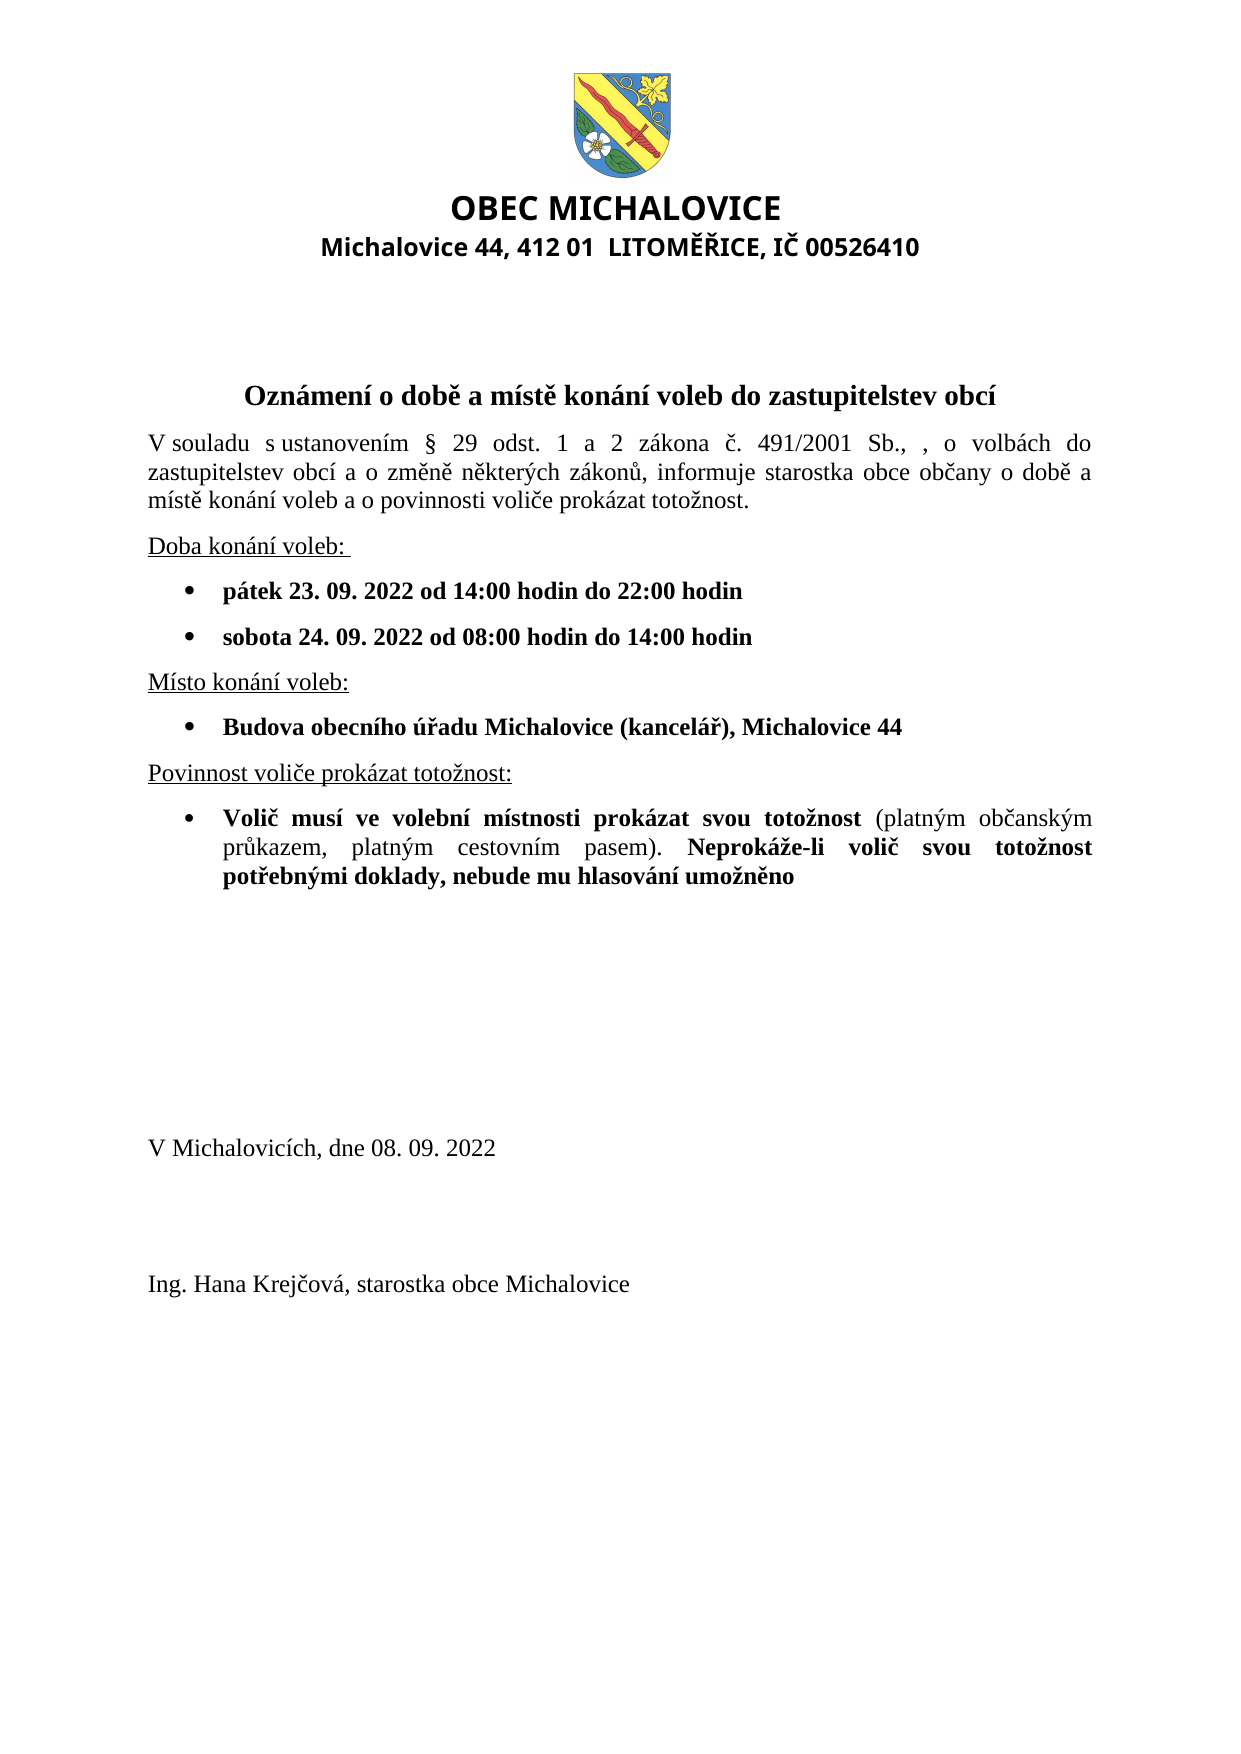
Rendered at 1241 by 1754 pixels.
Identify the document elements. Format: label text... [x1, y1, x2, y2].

text Povinnost voliče prokázat totožnost: [148, 758, 1093, 787]
text Doba konání voleb: [148, 531, 1093, 559]
list Volič musí ve volební místnosti prokázat svou totožnost (platným občanským průkazem, platným cestovním pasem). Neprokáže-li volič svou totožnost potřebnými doklady, nebude mu hlasování umožněno [185, 803, 1093, 889]
list Budova obecního úřadu Michalovice (kancelář), Michalovice 44 [185, 712, 1093, 741]
list sobota 24. 09. 2022 od 08:00 hodin do 14:00 hodin [185, 622, 1093, 650]
list pátek 23. 09. 2022 od 14:00 hodin do 22:00 hodin [185, 576, 1093, 605]
text Místo konání voleb: [148, 667, 1093, 696]
text V Michalovicích, dne 08. 09. 2022 [148, 1133, 1093, 1162]
text Oznámení o době a místě konání voleb do zastupitelstev obcí [148, 378, 1093, 411]
text V souladu s ustanovením § 29 odst. 1 a 2 zákona č. 491/2001 Sb., , o volbách do zastupitelstev obcí a o změně některých zákonů, informuje starostka obce občany o době a místě konání voleb a o povinnosti voliče prokázat totožnost. [148, 428, 1093, 514]
text Ing. Hana Krejčová, starostka obce Michalovice [148, 1269, 1093, 1298]
